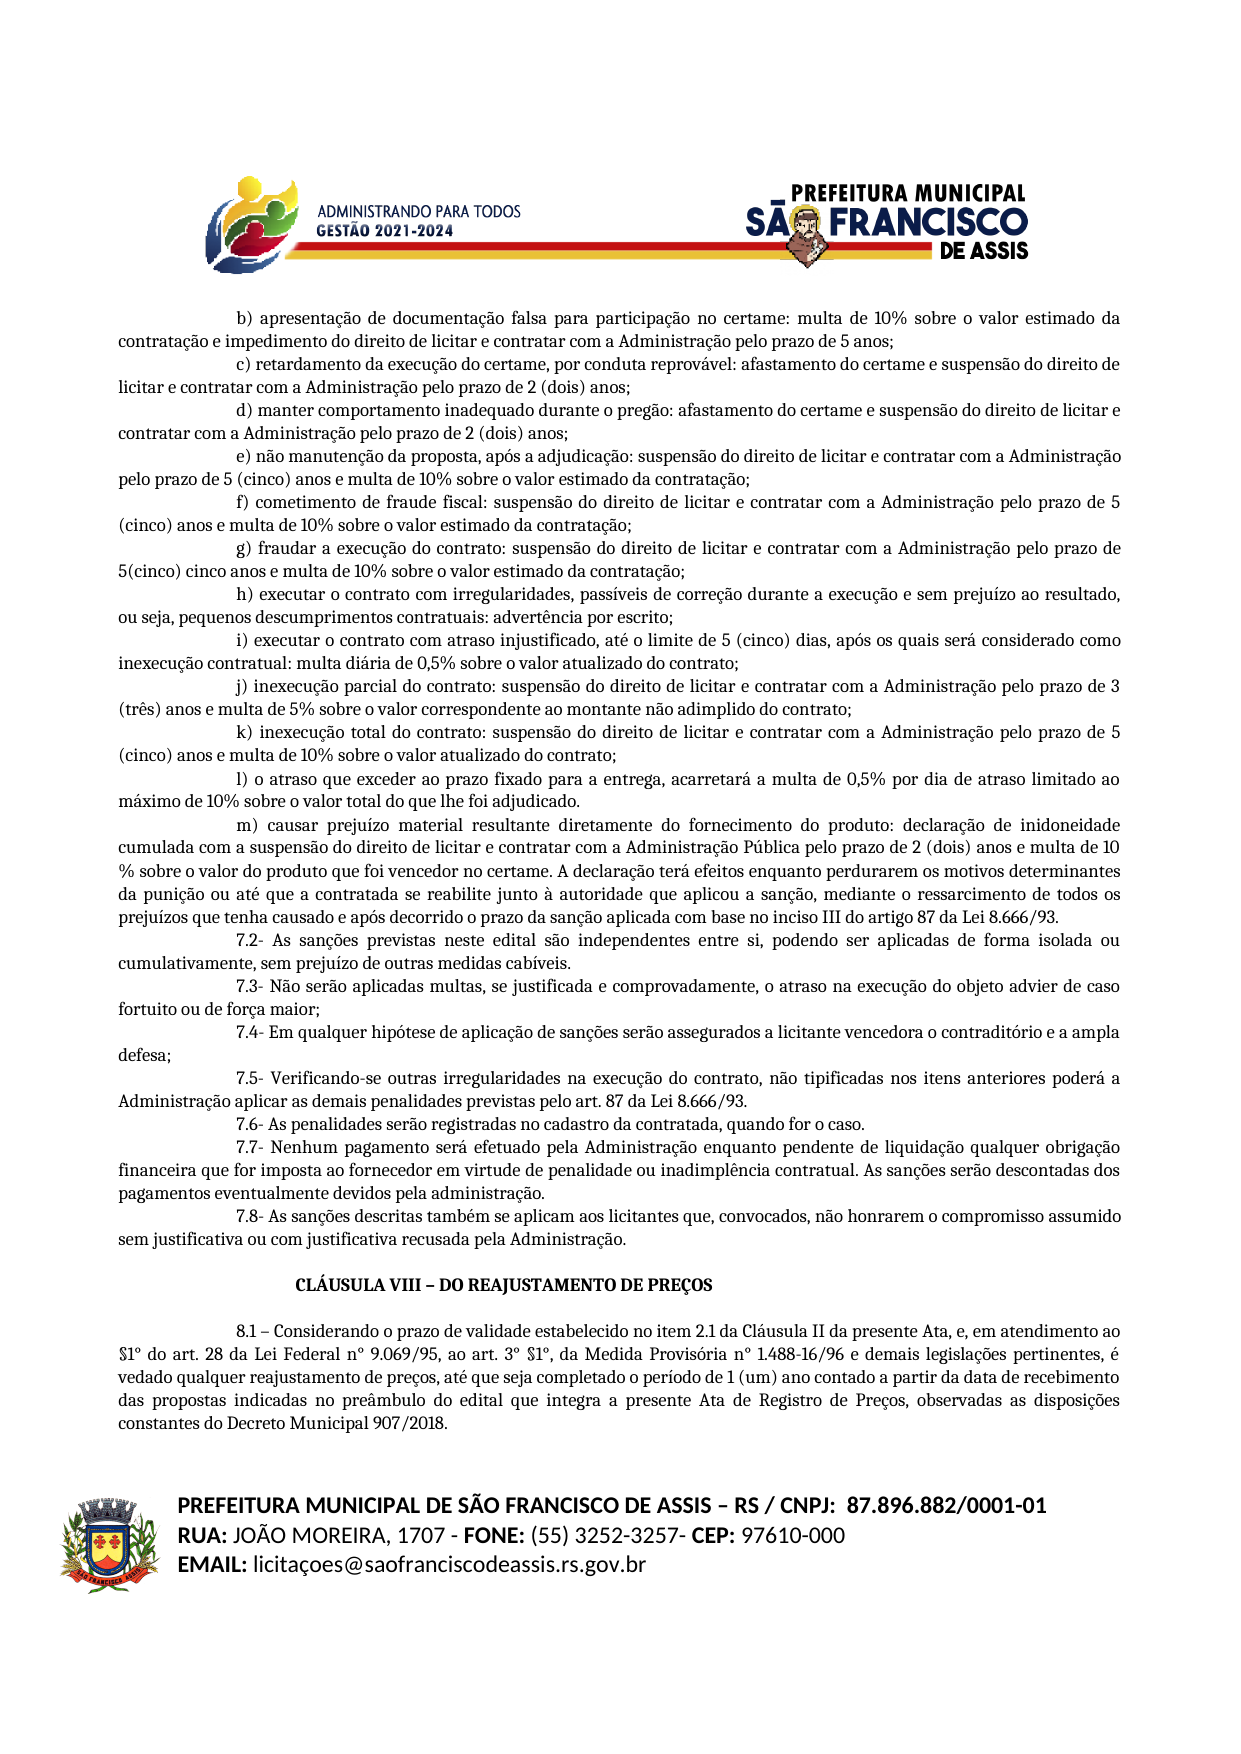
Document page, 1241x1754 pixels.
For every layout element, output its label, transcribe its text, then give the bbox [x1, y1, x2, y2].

text g) fraudar a execução do contrato: suspensão do direito de licitar e contratar com a Administração pelo prazo de 5(cinco) cinco anos e multa de 10% sobre o valor estimado da contratação; [118, 538, 1122, 582]
text j) inexecução parcial do contrato: suspensão do direito de licitar e contratar com a Administração pelo prazo de 3 (três) anos e multa de 5% sobre o valor correspondente ao montante não adimplido do contrato; [118, 676, 1122, 721]
text b) apresentação de documentação falsa para participação no certame: multa de 10% sobre o valor estimado da contratação e impedimento do direito de licitar e contratar com a Administração pelo prazo de 5 anos; [118, 308, 1122, 352]
text f) cometimento de fraude fiscal: suspensão do direito de licitar e contratar com a Administração pelo prazo de 5 (cinco) anos e multa de 10% sobre o valor estimado da contratação; [118, 492, 1122, 536]
text 7.7- Nenhum pagamento será efetuado pela Administração enquanto pendente de liquidação qualquer obrigação financeira que for imposta ao fornecedor em virtude de penalidade ou inadimplência contratual. As sanções serão descontadas dos pagamentos eventualmente devidos pela administração. [118, 1136, 1122, 1204]
text c) retardamento da execução do certame, por conduta reprovável: afastamento do certame e suspensão do direito de licitar e contratar com a Administração pelo prazo de 2 (dois) anos; [118, 354, 1122, 398]
text h) executar o contrato com irregularidades, passíveis de correção durante a execução e sem prejuízo ao resultado, ou seja, pequenos descumprimentos contratuais: advertência por escrito; [118, 584, 1122, 628]
text 7.3- Não serão aplicadas multas, se justificada e comprovadamente, o atraso na execução do objeto advier de caso fortuito ou de força maior; [118, 975, 1122, 1020]
text 7.2- As sanções previstas neste edital são independentes entre si, podendo ser aplicadas de forma isolada ou cumulativamente, sem prejuízo de outras medidas cabíveis. [118, 929, 1122, 974]
text e) não manutenção da proposta, após a adjudicação: suspensão do direito de licitar e contratar com a Administração pelo prazo de 5 (cinco) anos e multa de 10% sobre o valor estimado da contratação; [118, 446, 1122, 490]
text CLÁUSULA VIII – DO REAJUSTAMENTO DE PREÇOS [118, 1274, 1122, 1296]
text 7.5- Verificando-se outras irregularidades na execução do contrato, não tipificadas nos itens anteriores poderá a Administração aplicar as demais penalidades previstas pelo art. 87 da Lei 8.666/93. [118, 1067, 1122, 1112]
text 7.4- Em qualquer hipótese de aplicação de sanções serão assegurados a licitante vencedora o contraditório e a ampla defesa; [118, 1021, 1122, 1066]
text 8.1 – Considerando o prazo de validade estabelecido no item 2.1 da Cláusula II da presente Ata, e, em atendimento ao §1° do art. 28 da Lei Federal n° 9.069/95, ao art. 3° §1°, da Medida Provisória n° 1.488-16/96 e demais legislações pertinentes, é vedado qualquer reajustamento de preços, até que seja completado o período de 1 (um) ano contado a partir da data de recebimento das propostas indicadas no preâmbulo do edital que integra a presente Ata de Registro de Preços, observadas as disposições constantes do Decreto Municipal 907/2018. [118, 1321, 1122, 1434]
text i) executar o contrato com atraso injustificado, até o limite de 5 (cinco) dias, após os quais será considerado como inexecução contratual: multa diária de 0,5% sobre o valor atualizado do contrato; [118, 630, 1122, 674]
text l) o atraso que exceder ao prazo fixado para a entrega, acarretará a multa de 0,5% por dia de atraso limitado ao máximo de 10% sobre o valor total do que lhe foi adjudicado. [118, 768, 1122, 813]
text 7.6- As penalidades serão registradas no cadastro da contratada, quando for o caso. [118, 1113, 1122, 1135]
text m) causar prejuízo material resultante diretamente do fornecimento do produto: declaração de inidoneidade cumulada com a suspensão do direito de licitar e contratar com a Administração Pública pelo prazo de 2 (dois) anos e multa de 10 % sobre o valor do produto que foi vencedor no certame. A declaração terá efeitos enquanto perdurarem os motivos determinantes da punição ou até que a contratada se reabilite junto à autoridade que aplicou a sanção, mediante o ressarcimento de todos os prejuízos que tenha causado e após decorrido o prazo da sanção aplicada com base no inciso III do artigo 87 da Lei 8.666/93. [118, 814, 1122, 928]
text k) inexecução total do contrato: suspensão do direito de licitar e contratar com a Administração pelo prazo de 5 (cinco) anos e multa de 10% sobre o valor atualizado do contrato; [118, 722, 1122, 767]
text 7.8- As sanções descritas também se aplicam aos licitantes que, convocados, não honrarem o compromisso assumido sem justificativa ou com justificativa recusada pela Administração. [118, 1205, 1122, 1250]
text d) manter comportamento inadequado durante o pregão: afastamento do certame e suspensão do direito de licitar e contratar com a Administração pelo prazo de 2 (dois) anos; [118, 400, 1122, 444]
